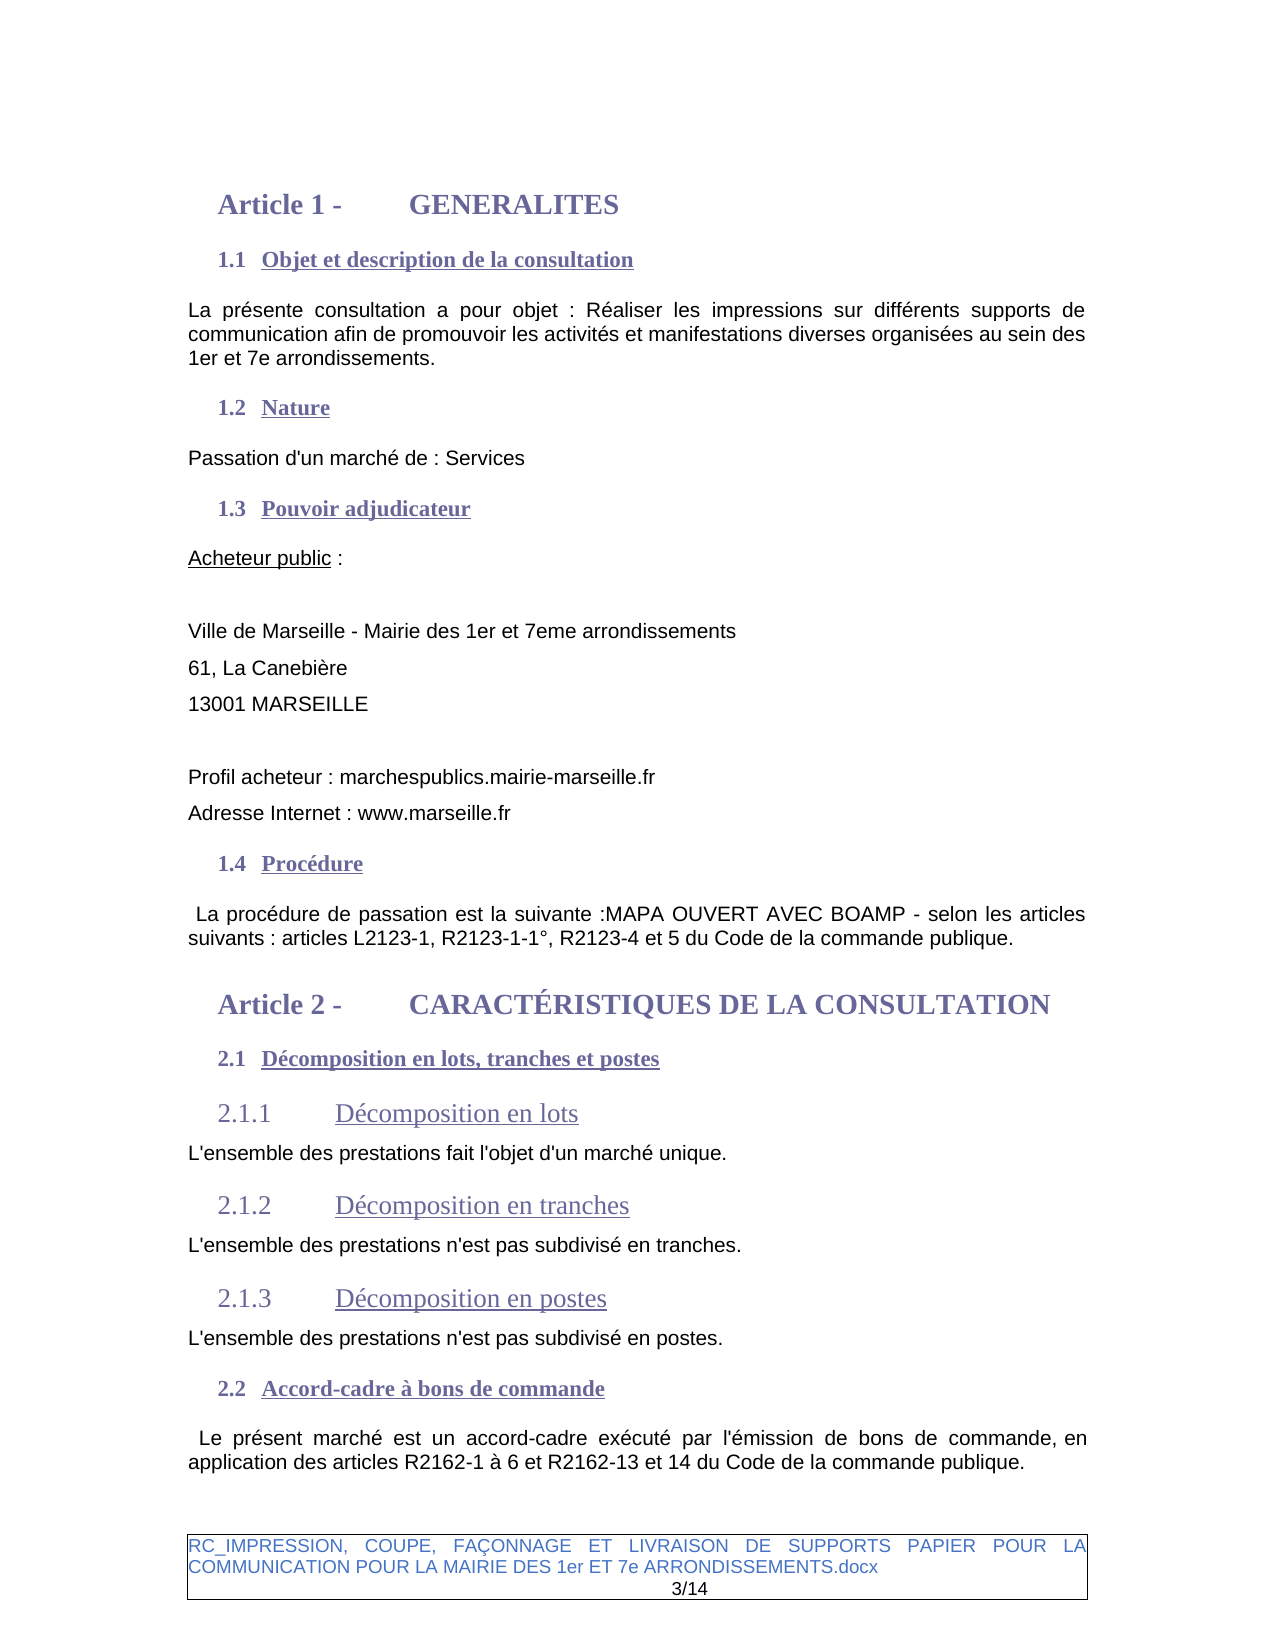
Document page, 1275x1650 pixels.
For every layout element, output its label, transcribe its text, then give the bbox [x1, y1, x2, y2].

subtitle Décomposition en postes [188, 1282, 1087, 1313]
text L'ensemble des prestations fait l'objet d'un marché unique. [188, 1140, 1087, 1164]
text Profil acheteur : marchespublics.mairie-marseille.fr [188, 765, 1087, 789]
text Passation d'un marché de : Services [188, 446, 1087, 469]
text 61, La Canebière [188, 655, 1087, 679]
text Acheteur public : [188, 546, 1087, 570]
text L'ensemble des prestations n'est pas subdivisé en postes. [188, 1326, 1087, 1349]
text La procédure de passation est la suivante :MAPA OUVERT AVEC BOAMP - selon les articles suivants : articles L2123-1, R2123-1-1°, R2123-4 et 5 du Code de la commande publique. [188, 901, 1087, 949]
text Adresse Internet : www.marseille.fr [188, 801, 1087, 825]
subtitle CARACTÉRISTIQUES DE LA CONSULTATION [188, 987, 1087, 1020]
text Le présent marché est un accord-cadre exécuté par l'émission de bons de commande, en application des articles R2162-1 à 6 et R2162-13 et 14 du Code de la commande publique. [188, 1426, 1087, 1474]
subtitle GENERALITES [188, 187, 1087, 221]
subtitle Procédure [188, 850, 1087, 876]
subtitle Pouvoir adjudicateur [188, 494, 1087, 521]
subtitle Décomposition en lots, tranches et postes [188, 1045, 1087, 1072]
subtitle Nature [188, 394, 1087, 421]
subtitle Décomposition en lots [188, 1097, 1087, 1128]
subtitle Accord-cadre à bons de commande [188, 1374, 1087, 1401]
text 13001 MARSEILLE [188, 692, 1087, 716]
subtitle Décomposition en tranches [188, 1189, 1087, 1221]
text L'ensemble des prestations n'est pas subdivisé en tranches. [188, 1233, 1087, 1257]
text La présente consultation a pour objet : Réaliser les impressions sur différents supports de communication afin de promouvoir les activités et manifestations diverses organisées au sein des 1er et 7e arrondissements. [188, 297, 1087, 369]
subtitle Objet et description de la consultation [188, 246, 1087, 272]
text Ville de Marseille - Mairie des 1er et 7eme arrondissements [188, 619, 1087, 643]
